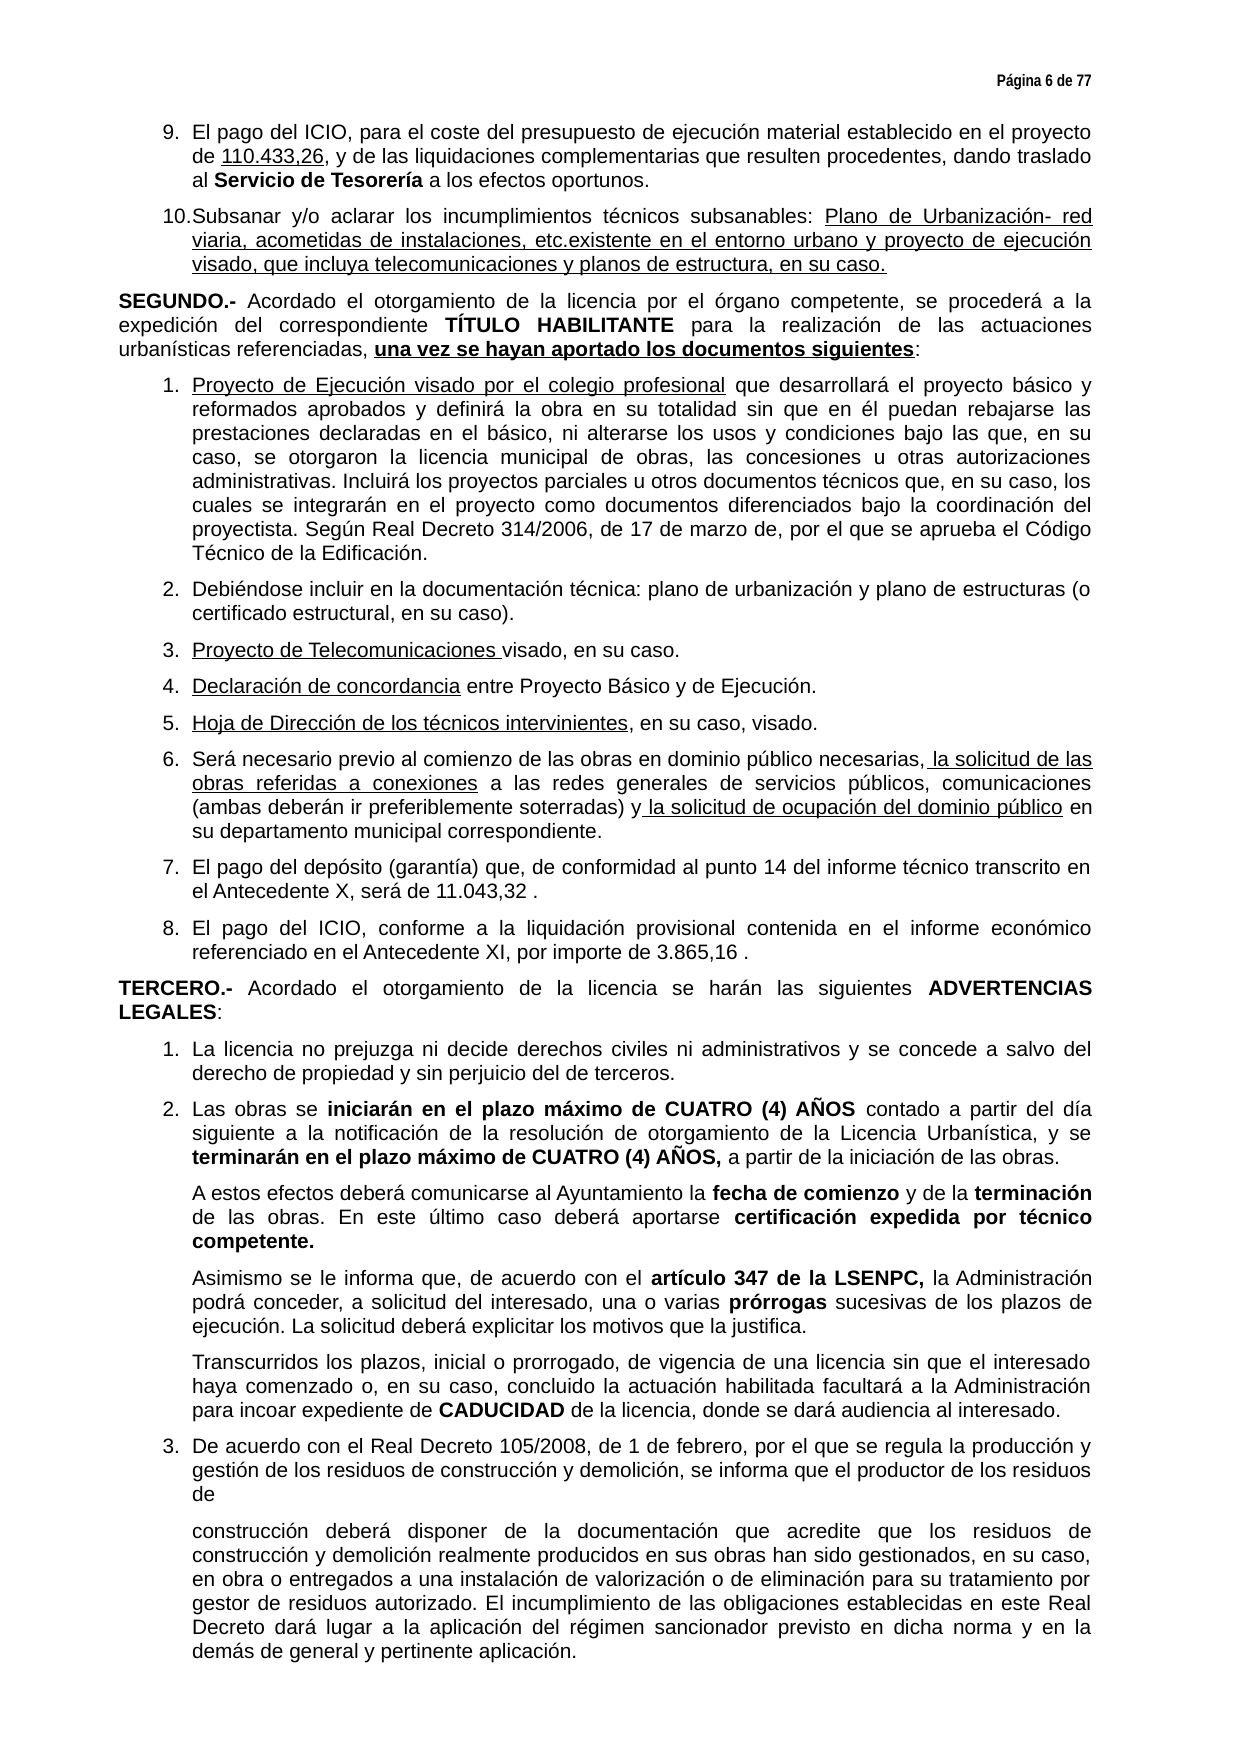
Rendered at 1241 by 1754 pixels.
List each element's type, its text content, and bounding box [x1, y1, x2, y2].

list Las obras se iniciarán en el plazo máximo de CUATRO (4) AÑOS contado a partir del día siguiente a la notificación de la resolución de otorgamiento de la Licencia Urbanística, y se terminarán en el plazo máximo de CUATRO (4) AÑOS, a partir de la iniciación de las obras. [162, 1097, 1092, 1169]
list Asimismo se le informa que, de acuerdo con el artículo 347 de la LSENPC, la Administración podrá conceder, a solicitud del interesado, una o varias prórrogas sucesivas de los plazos de ejecución. La solicitud deberá explicitar los motivos que la justifica. [162, 1266, 1092, 1337]
list Proyecto de Ejecución visado por el colegio profesional que desarrollará el proyecto básico y reformados aprobados y definirá la obra en su totalidad sin que en él puedan rebajarse las prestaciones declaradas en el básico, ni alterarse los usos y condiciones bajo las que, en su caso, se otorgaron la licencia municipal de obras, las concesiones u otras autorizaciones administrativas. Incluirá los proyectos parciales u otros documentos técnicos que, en su caso, los cuales se integrarán en el proyecto como documentos diferenciados bajo la coordinación del proyectista. Según Real Decreto 314/2006, de 17 de marzo de, por el que se aprueba el Código Técnico de la Edificación. [162, 373, 1092, 564]
list construcción deberá disponer de la documentación que acredite que los residuos de construcción y demolición realmente producidos en sus obras han sido gestionados, en su caso, en obra o entregados a una instalación de valorización o de eliminación para su tratamiento por gestor de residuos autorizado. El incumplimiento de las obligaciones establecidas en este Real Decreto dará lugar a la aplicación del régimen sancionador previsto en dicha norma y en la demás de general y pertinente aplicación. [162, 1519, 1092, 1662]
list Subsanar y/o aclarar los incumplimientos técnicos subsanables: Plano de Urbanización- red viaria, acometidas de instalaciones, etc.existente en el entorno urbano y proyecto de ejecución visado, que incluya telecomunicaciones y planos de estructura, en su caso. [162, 204, 1092, 276]
list De acuerdo con el Real Decreto 105/2008, de 1 de febrero, por el que se regula la producción y gestión de los residuos de construcción y demolición, se informa que el productor de los residuos de [162, 1434, 1092, 1506]
list El pago del ICIO, conforme a la liquidación provisional contenida en el informe económico referenciado en el Antecedente XI, por importe de 3.865,16 . [162, 916, 1092, 963]
text SEGUNDO.- Acordado el otorgamiento de la licencia por el órgano competente, se procederá a la expedición del correspondiente TÍTULO HABILITANTE para la realización de las actuaciones urbanísticas referenciadas, una vez se hayan aportado los documentos siguientes: [118, 288, 1092, 360]
list Proyecto de Telecomunicaciones visado, en su caso. [162, 637, 1092, 661]
list Transcurridos los plazos, inicial o prorrogado, de vigencia de una licencia sin que el interesado haya comenzado o, en su caso, concluido la actuación habilitada facultará a la Administración para incoar expediente de CADUCIDAD de la licencia, donde se dará audiencia al interesado. [162, 1350, 1092, 1422]
list Hoja de Dirección de los técnicos intervinientes, en su caso, visado. [162, 710, 1092, 734]
list Debiéndose incluir en la documentación técnica: plano de urbanización y plano de estructuras (o certificado estructural, en su caso). [162, 577, 1092, 625]
list La licencia no prejuzga ni decide derechos civiles ni administrativos y se concede a salvo del derecho de propiedad y sin perjuicio del de terceros. [162, 1036, 1092, 1084]
list Declaración de concordancia entre Proyecto Básico y de Ejecución. [162, 674, 1092, 698]
list Será necesario previo al comienzo de las obras en dominio público necesarias, la solicitud de las obras referidas a conexiones a las redes generales de servicios públicos, comunicaciones (ambas deberán ir preferiblemente soterradas) y la solicitud de ocupación del dominio público en su departamento municipal correspondiente. [162, 747, 1092, 843]
text TERCERO.- Acordado el otorgamiento de la licencia se harán las siguientes ADVERTENCIAS LEGALES: [118, 976, 1092, 1024]
list El pago del depósito (garantía) que, de conformidad al punto 14 del informe técnico transcrito en el Antecedente X, será de 11.043,32 . [162, 855, 1092, 903]
list El pago del ICIO, para el coste del presupuesto de ejecución material establecido en el proyecto de 110.433,26, y de las liquidaciones complementarias que resulten procedentes, dando traslado al Servicio de Tesorería a los efectos oportunos. [162, 120, 1092, 192]
list A estos efectos deberá comunicarse al Ayuntamiento la fecha de comienzo y de la terminación de las obras. En este último caso deberá aportarse certificación expedida por técnico competente. [162, 1181, 1092, 1253]
